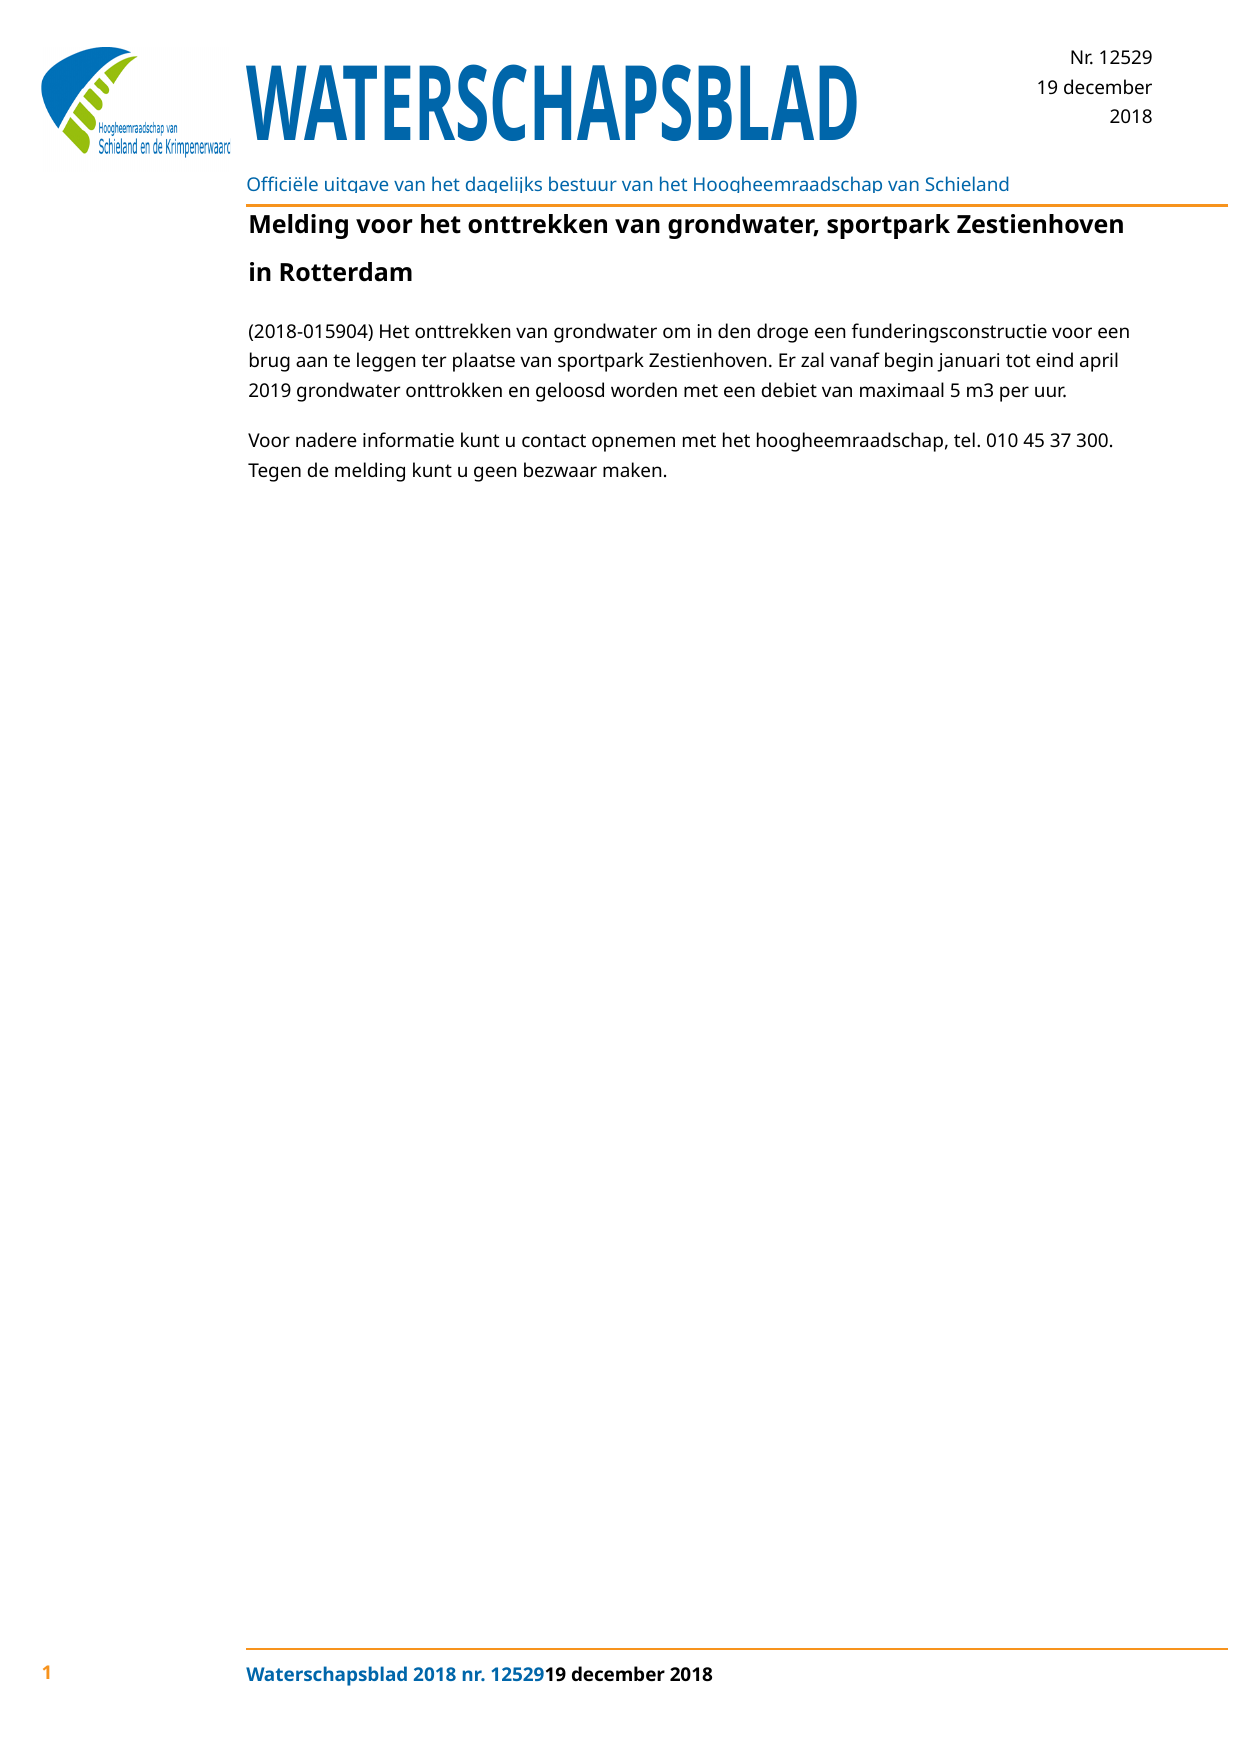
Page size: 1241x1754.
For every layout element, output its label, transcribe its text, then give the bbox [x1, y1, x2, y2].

text Melding voor het onttrekken van grondwater, sportpark Zestienhoven in Rotterdam [248, 207, 1152, 288]
picture [41, 47, 231, 172]
text Voor nadere informatie kunt u contact opnemen met het hoogheemraadschap, tel. 010 45 37 300. Tegen de melding kunt u geen bezwaar maken. [248, 427, 1152, 483]
text (2018-015904) Het onttrekken van grondwater om in den droge een funderingsconstructie voor een brug aan te leggen ter plaatse van sportpark Zestienhoven. Er zal vanaf begin januari tot eind april 2019 grondwater onttrokken en geloosd worden met een debiet van maximaal 5 m3 per uur. [248, 318, 1152, 403]
